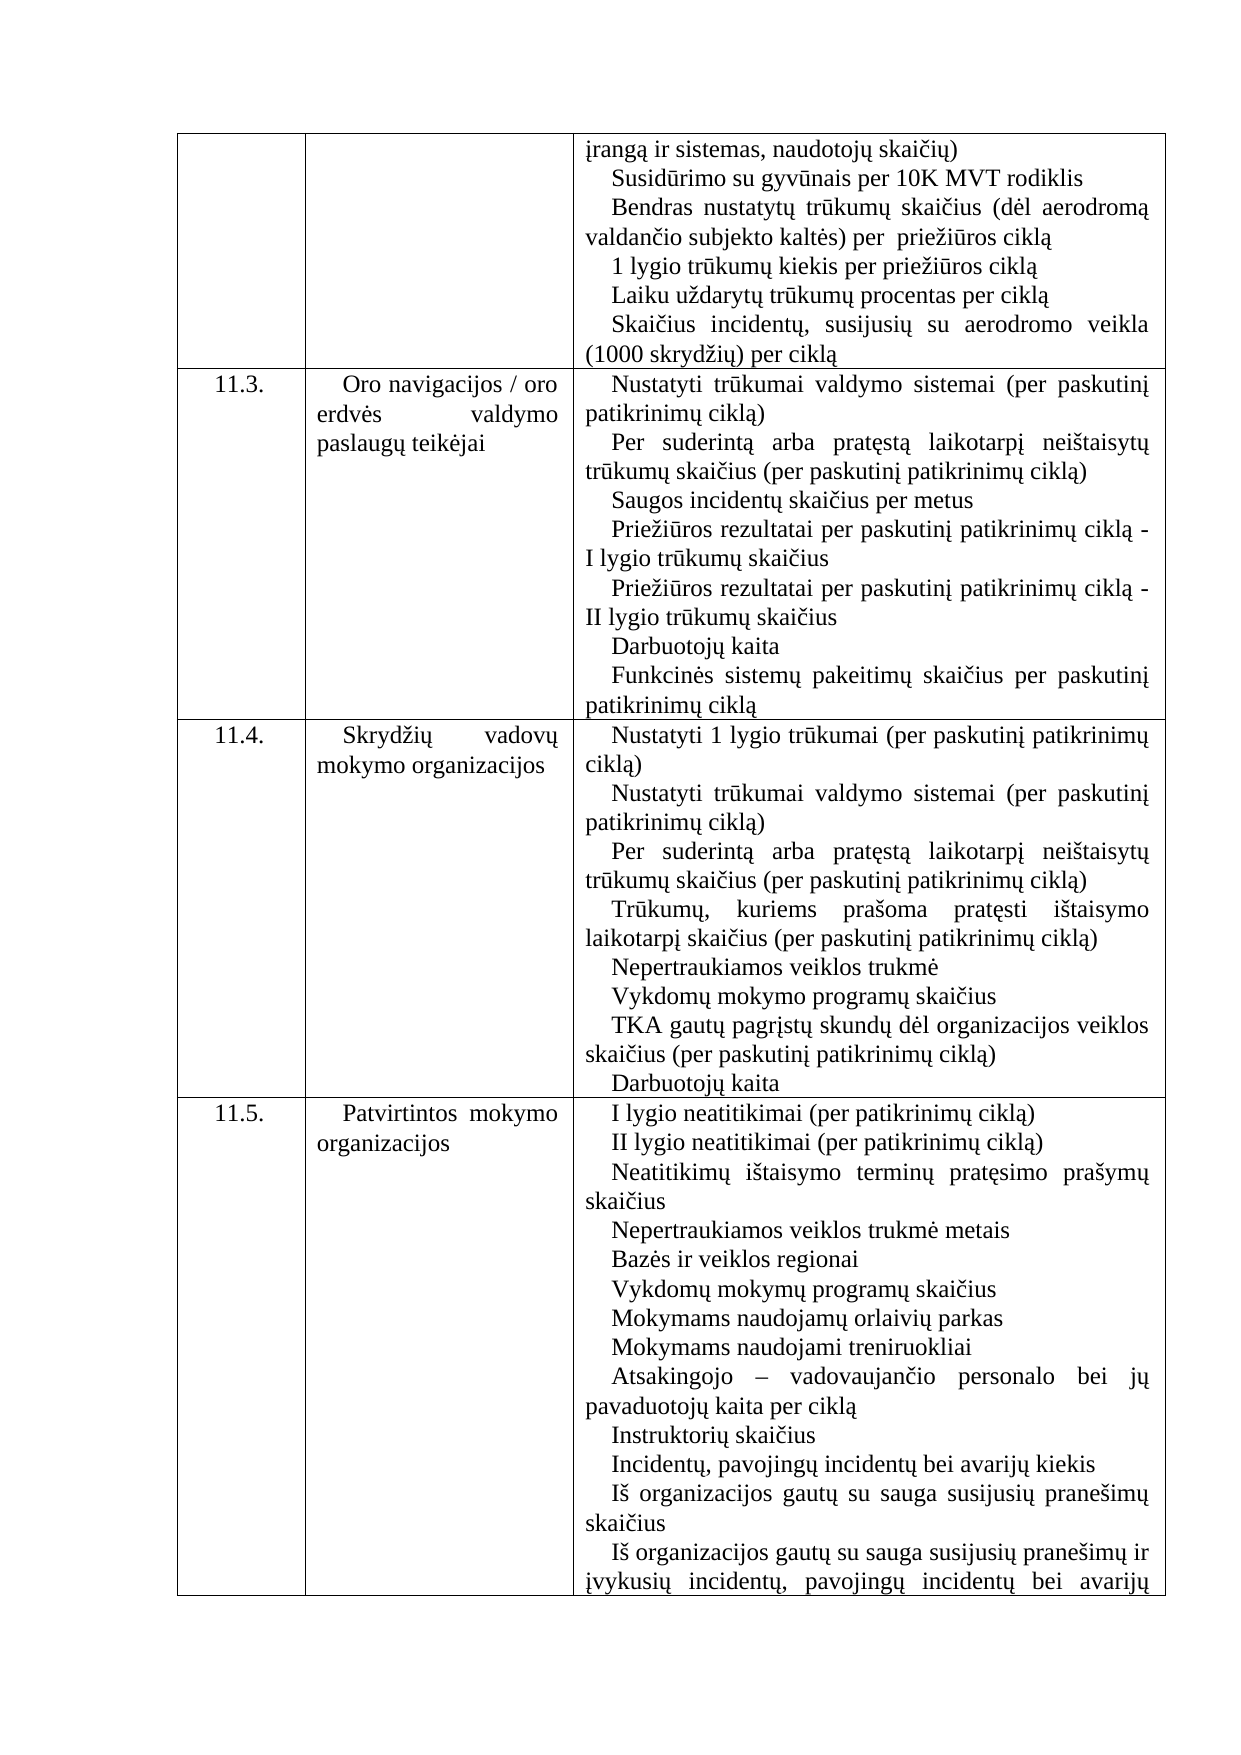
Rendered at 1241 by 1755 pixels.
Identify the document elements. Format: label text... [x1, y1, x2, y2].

table_cell [306, 134, 573, 368]
table_cell I lygio neatitikimai (per patikrinimų ciklą) II lygio neatitikimai (per patikrinimų ciklą) Neatitikimų ištaisymo terminų pratęsimo prašymų skaičius Nepertraukiamos veiklos trukmė metais Bazės ir veiklos regionai Vykdomų mokymų programų skaičius Mokymams naudojamų orlaivių parkas Mokymams naudojami treniruokliai Atsakingojo – vadovaujančio personalo bei jų pavaduotojų kaita per ciklą Instruktorių skaičius Incidentų, pavojingų incidentų bei avarijų kiekis Iš organizacijos gautų su sauga susijusių pranešimų skaičius Iš organizacijos gautų su sauga susijusių pranešimų ir įvykusių incidentų, pavojingų incidentų bei avarijų [574, 1098, 1165, 1595]
table_cell Nustatyti trūkumai valdymo sistemai (per paskutinį patikrinimų ciklą) Per suderintą arba pratęstą laikotarpį neištaisytų trūkumų skaičius (per paskutinį patikrinimų ciklą) Saugos incidentų skaičius per metus Priežiūros rezultatai per paskutinį patikrinimų ciklą - I lygio trūkumų skaičius Priežiūros rezultatai per paskutinį patikrinimų ciklą - II lygio trūkumų skaičius Darbuotojų kaita Funkcinės sistemų pakeitimų skaičius per paskutinį patikrinimų ciklą [574, 369, 1165, 719]
table_cell [178, 134, 305, 368]
table_cell įrangą ir sistemas, naudotojų skaičių) Susidūrimo su gyvūnais per 10K MVT rodiklis Bendras nustatytų trūkumų skaičius (dėl aerodromą valdančio subjekto kaltės) per priežiūros ciklą 1 lygio trūkumų kiekis per priežiūros ciklą Laiku uždarytų trūkumų procentas per ciklą Skaičius incidentų, susijusių su aerodromo veikla (1000 skrydžių) per ciklą [574, 134, 1165, 368]
table_cell 11.5. [178, 1098, 305, 1595]
table_cell Nustatyti 1 lygio trūkumai (per paskutinį patikrinimų ciklą) Nustatyti trūkumai valdymo sistemai (per paskutinį patikrinimų ciklą) Per suderintą arba pratęstą laikotarpį neištaisytų trūkumų skaičius (per paskutinį patikrinimų ciklą) Trūkumų, kuriems prašoma pratęsti ištaisymo laikotarpį skaičius (per paskutinį patikrinimų ciklą) Nepertraukiamos veiklos trukmė Vykdomų mokymo programų skaičius TKA gautų pagrįstų skundų dėl organizacijos veiklos skaičius (per paskutinį patikrinimų ciklą) Darbuotojų kaita [574, 720, 1165, 1097]
table_cell 11.4. [178, 720, 305, 1097]
table_cell Oro navigacijos / oro erdvės valdymo paslaugų teikėjai [306, 369, 573, 719]
table_cell Skrydžių vadovų mokymo organizacijos [306, 720, 573, 1097]
table_cell Patvirtintos mokymo organizacijos [306, 1098, 573, 1595]
table_cell 11.3. [178, 369, 305, 719]
